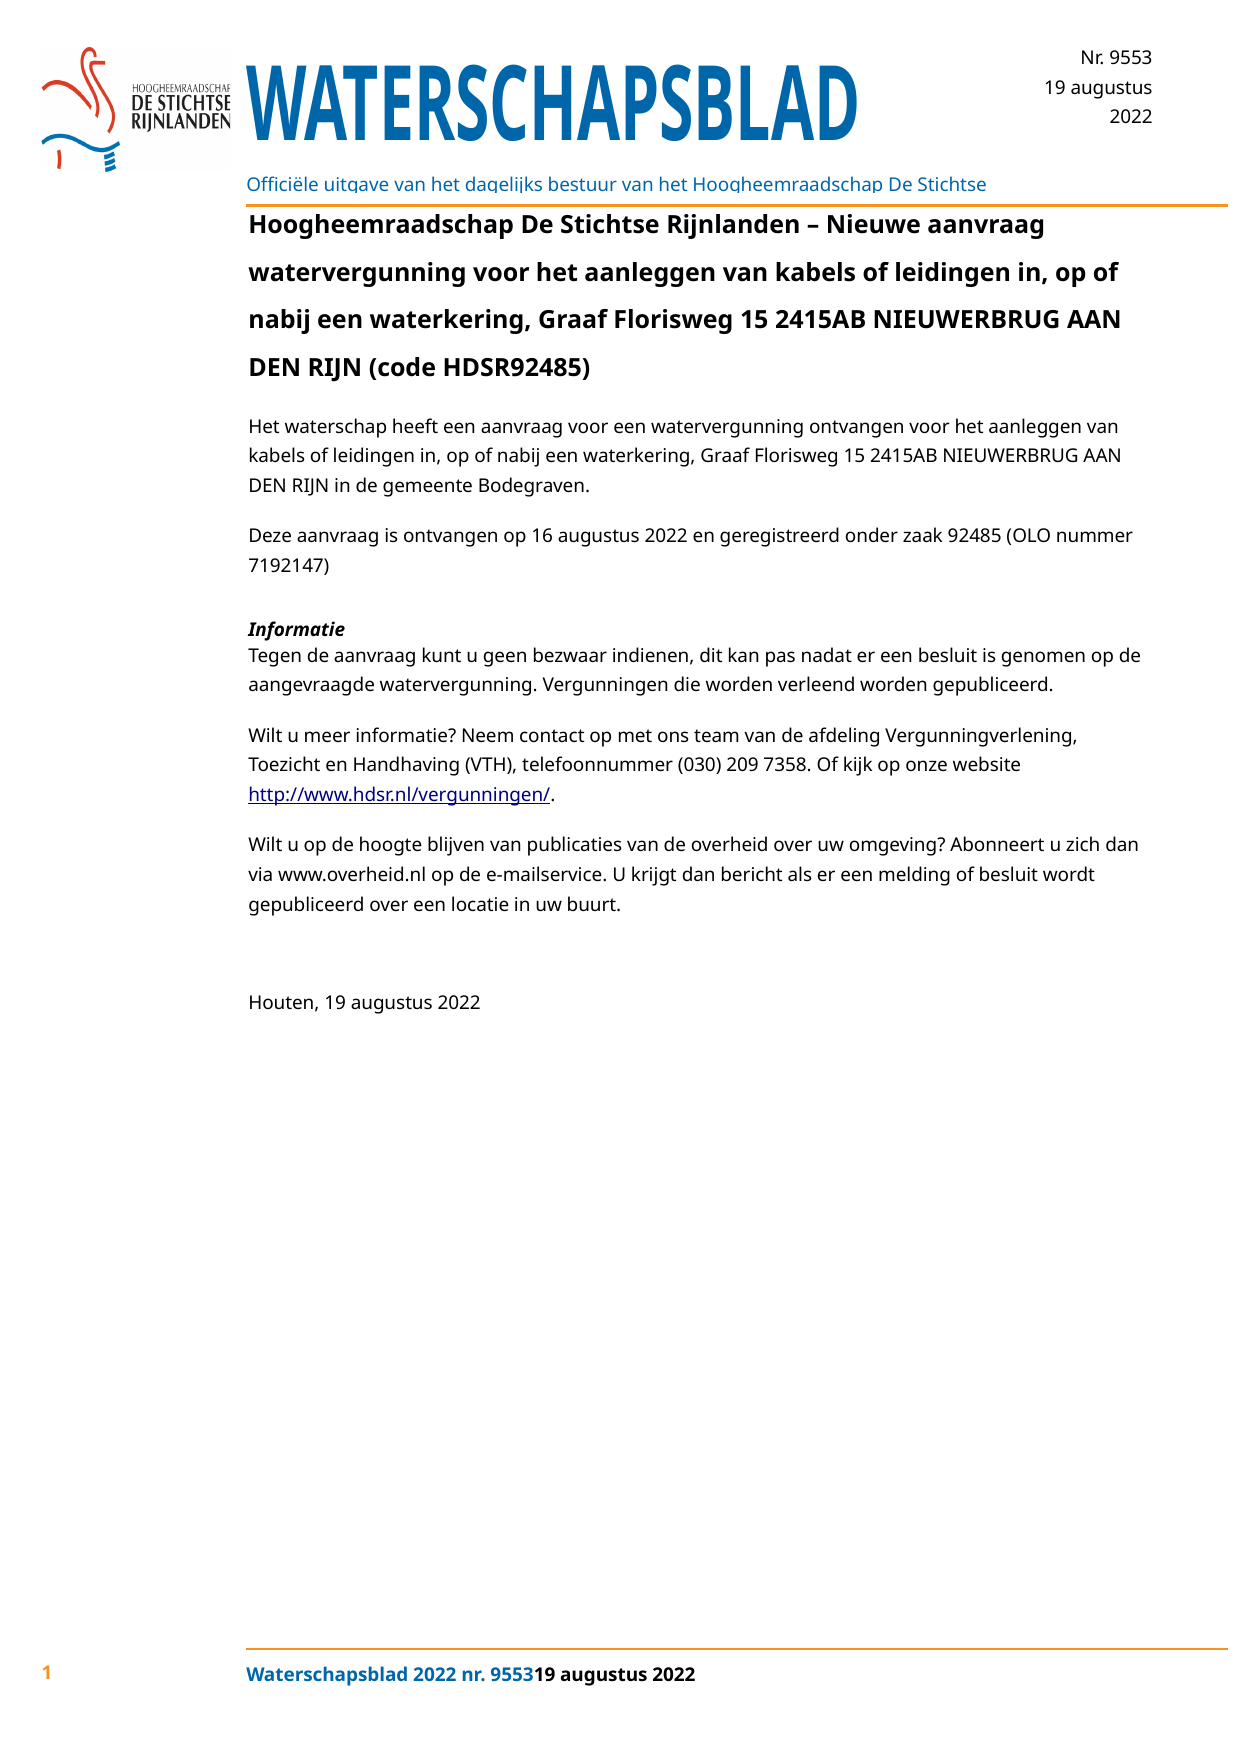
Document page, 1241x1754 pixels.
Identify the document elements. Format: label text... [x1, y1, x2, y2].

text Het waterschap heeft een aanvraag voor een watervergunning ontvangen voor het aanleggen van kabels of leidingen in, op of nabij een waterkering, Graaf Florisweg 15 2415AB NIEUWERBRUG AAN DEN RIJN in de gemeente Bodegraven. [248, 413, 1152, 498]
picture [41, 47, 231, 172]
text Tegen de aanvraag kunt u geen bezwaar indienen, dit kan pas nadat er een besluit is genomen op de aangevraagde watervergunning. Vergunningen die worden verleend worden gepubliceerd. [248, 642, 1152, 697]
text Wilt u meer informatie? Neem contact op met ons team van de afdeling Vergunningverlening, Toezicht en Handhaving (VTH), telefoonnummer (030) 209 7358. Of kijk op onze website http://www.hdsr.nl/vergunningen/. [248, 722, 1152, 807]
text Hoogheemraadschap De Stichtse Rijnlanden – Nieuwe aanvraag watervergunning voor het aanleggen van kabels of leidingen in, op of nabij een waterkering, Graaf Florisweg 15 2415AB NIEUWERBRUG AAN DEN RIJN (code HDSR92485) [248, 207, 1152, 384]
text Houten, 19 augustus 2022 [248, 989, 1152, 1015]
text Deze aanvraag is ontvangen op 16 augustus 2022 en geregistreerd onder zaak 92485 (OLO nummer 7192147) [248, 523, 1152, 578]
text Wilt u op de hoogte blijven van publicaties van de overheid over uw omgeving? Abonneert u zich dan via www.overheid.nl op de e-mailservice. U krijgt dan bericht als er een melding of besluit wordt gepubliceerd over een locatie in uw buurt. [248, 832, 1152, 916]
text Informatie [248, 616, 1152, 642]
